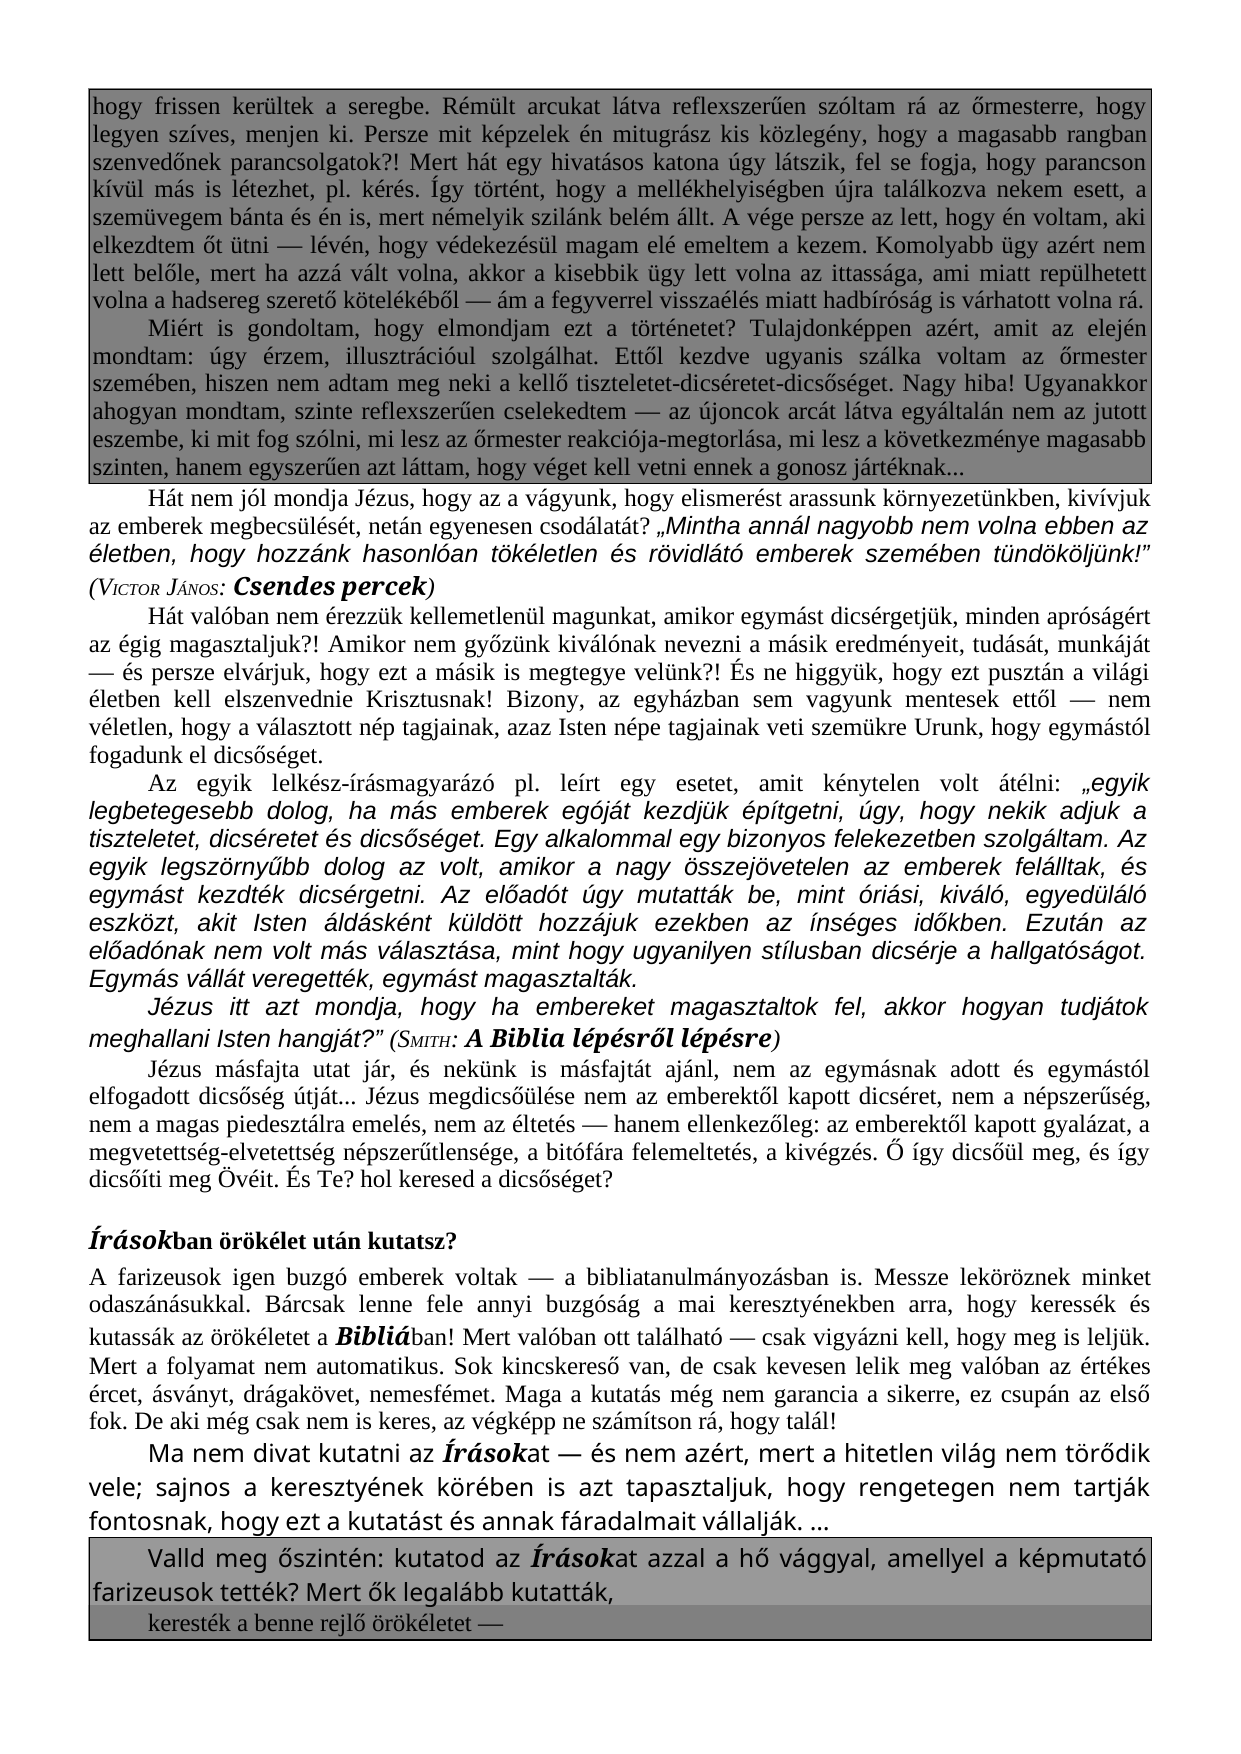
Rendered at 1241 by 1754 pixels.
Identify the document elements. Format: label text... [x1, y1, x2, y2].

text Miért is gondoltam, hogy elmondjam ezt a történetet? Tulajdonképpen azért, amit az elején mondtam: úgy érzem, illusztrációul szolgálhat. Ettől kezdve ugyanis szálka voltam az őrmester szemében, hiszen nem adtam meg neki a kellő tiszteletet-dicséretet-dicsőséget. Nagy hiba! Ugyanakkor ahogyan mondtam, szinte reflexszerűen cselekedtem ― az újoncok arcát látva egyáltalán nem az jutott eszembe, ki mit fog szólni, mi lesz az őrmester reakciója-megtorlása, mi lesz a következménye magasabb szinten, hanem egyszerűen azt láttam, hogy véget kell vetni ennek a gonosz jártéknak... [90, 310, 1151, 483]
text Valld meg őszintén: kutatod az Írásokat azzal a hő vággyal, amellyel a képmutató farizeusok tették? Mert ők legalább kutatták, [90, 1538, 1151, 1605]
text hogy frissen kerültek a seregbe. Rémült arcukat látva reflexszerűen szóltam rá az őrmesterre, hogy legyen szíves, menjen ki. Persze mit képzelek én mitugrász kis közlegény, hogy a magasabb rangban szenvedőnek parancsolgatok?! Mert hát egy hivatásos katona úgy látszik, fel se fogja, hogy parancson kívül más is létezhet, pl. kérés. Így történt, hogy a mellékhelyiségben újra találkozva nekem esett, a szemüvegem bánta és én is, mert némelyik szilánk belém állt. A vége persze az lett, hogy én voltam, aki elkezdtem őt ütni ― lévén, hogy védekezésül magam elé emeltem a kezem. Komolyabb ügy azért nem lett belőle, mert ha azzá vált volna, akkor a kisebbik ügy lett volna az ittassága, ami miatt repülhetett volna a hadsereg szerető kötelékéből ― ám a fegyverrel visszaélés miatt hadbíróság is várhatott volna rá. [90, 90, 1151, 310]
text Hát nem jól mondja Jézus, hogy az a vágyunk, hogy elismerést arassunk környezetünkben, kivívjuk az emberek megbecsülését, netán egyenesen csodálatát? „Mintha annál nagyobb nem volna ebben az életben, hogy hozzánk hasonlóan tökéletlen és rövidlátó emberek szemében tündököljünk!” (Victor János: Csendes percek) [88, 484, 1152, 602]
text Az egyik lelkész-írásmagyarázó pl. leírt egy esetet, amit kénytelen volt átélni: „egyik legbetegesebb dolog, ha más emberek egóját kezdjük építgetni, úgy, hogy nekik adjuk a tiszteletet, dicséretet és dicsőséget. Egy alkalommal egy bizonyos felekezetben szolgáltam. Az egyik legszörnyűbb dolog az volt, amikor a nagy összejövetelen az emberek felálltak, és egymást kezdték dicsérgetni. Az előadót úgy mutatták be, mint óriási, kiváló, egyedüláló eszközt, akit Isten áldásként küldött hozzájuk ezekben az ínséges időkben. Ezután az előadónak nem volt más választása, mint hogy ugyanilyen stílusban dicsérje a hallgatóságot. Egymás vállát veregették, egymást magasztalták. [88, 768, 1152, 993]
text Ma nem divat kutatni az Írásokat — és nem azért, mert a hitetlen világ nem törődik vele; sajnos a keresztyének körében is azt tapasztaljuk, hogy rengetegen nem tartják fontosnak, hogy ezt a kutatást és annak fáradalmait vállalják. … [88, 1435, 1152, 1537]
text Jézus itt azt mondja, hogy ha embereket magasztaltok fel, akkor hogyan tudjátok meghallani Isten hangját?” (Smith: A Biblia lépésről lépésre) [88, 993, 1152, 1055]
text A farizeusok igen buzgó emberek voltak ― a bibliatanulmányozásban is. Messze leköröznek minket odaszánásukkal. Bárcsak lenne fele annyi buzgóság a mai keresztyénekben arra, hogy keressék és kutassák az örökéletet a Bibliában! Mert valóban ott található ― csak vigyázni kell, hogy meg is leljük. Mert a folyamat nem automatikus. Sok kincskereső van, de csak kevesen lelik meg valóban az értékes ércet, ásványt, drágakövet, nemesfémet. Maga a kutatás még nem garancia a sikerre, ez csupán az első fok. De aki még csak nem is keres, az végképp ne számítson rá, hogy talál! [88, 1263, 1152, 1435]
subtitle Írásokban örökélet után kutatsz? [88, 1223, 1152, 1257]
text Jézus másfajta utat jár, és nekünk is másfajtát ajánl, nem az egymásnak adott és egymástól elfogadott dicsőség útját... Jézus megdicsőülése nem az emberektől kapott dicséret, nem a népszerűség, nem a magas piedesztálra emelés, nem az éltetés ― hanem ellenkezőleg: az emberektől kapott gyalázat, a megvetettség-elvetettség népszerűtlensége, a bitófára felemeltetés, a kivégzés. Ő így dicsőül meg, és így dicsőíti meg Övéit. És Te? hol keresed a dicsőséget? [88, 1055, 1152, 1193]
text keresték a benne rejlő örökéletet ― [90, 1605, 1151, 1639]
text Hát valóban nem érezzük kellemetlenül magunkat, amikor egymást dicsérgetjük, minden apróságért az égig magasztaljuk?! Amikor nem győzünk kiválónak nevezni a másik eredményeit, tudását, munkáját ― és persze elvárjuk, hogy ezt a másik is megtegye velünk?! És ne higgyük, hogy ezt pusztán a világi életben kell elszenvednie Krisztusnak! Bizony, az egyházban sem vagyunk mentesek ettől ― nem véletlen, hogy a választott nép tagjainak, azaz Isten népe tagjainak veti szemükre Urunk, hogy egymástól fogadunk el dicsőséget. [88, 602, 1152, 768]
